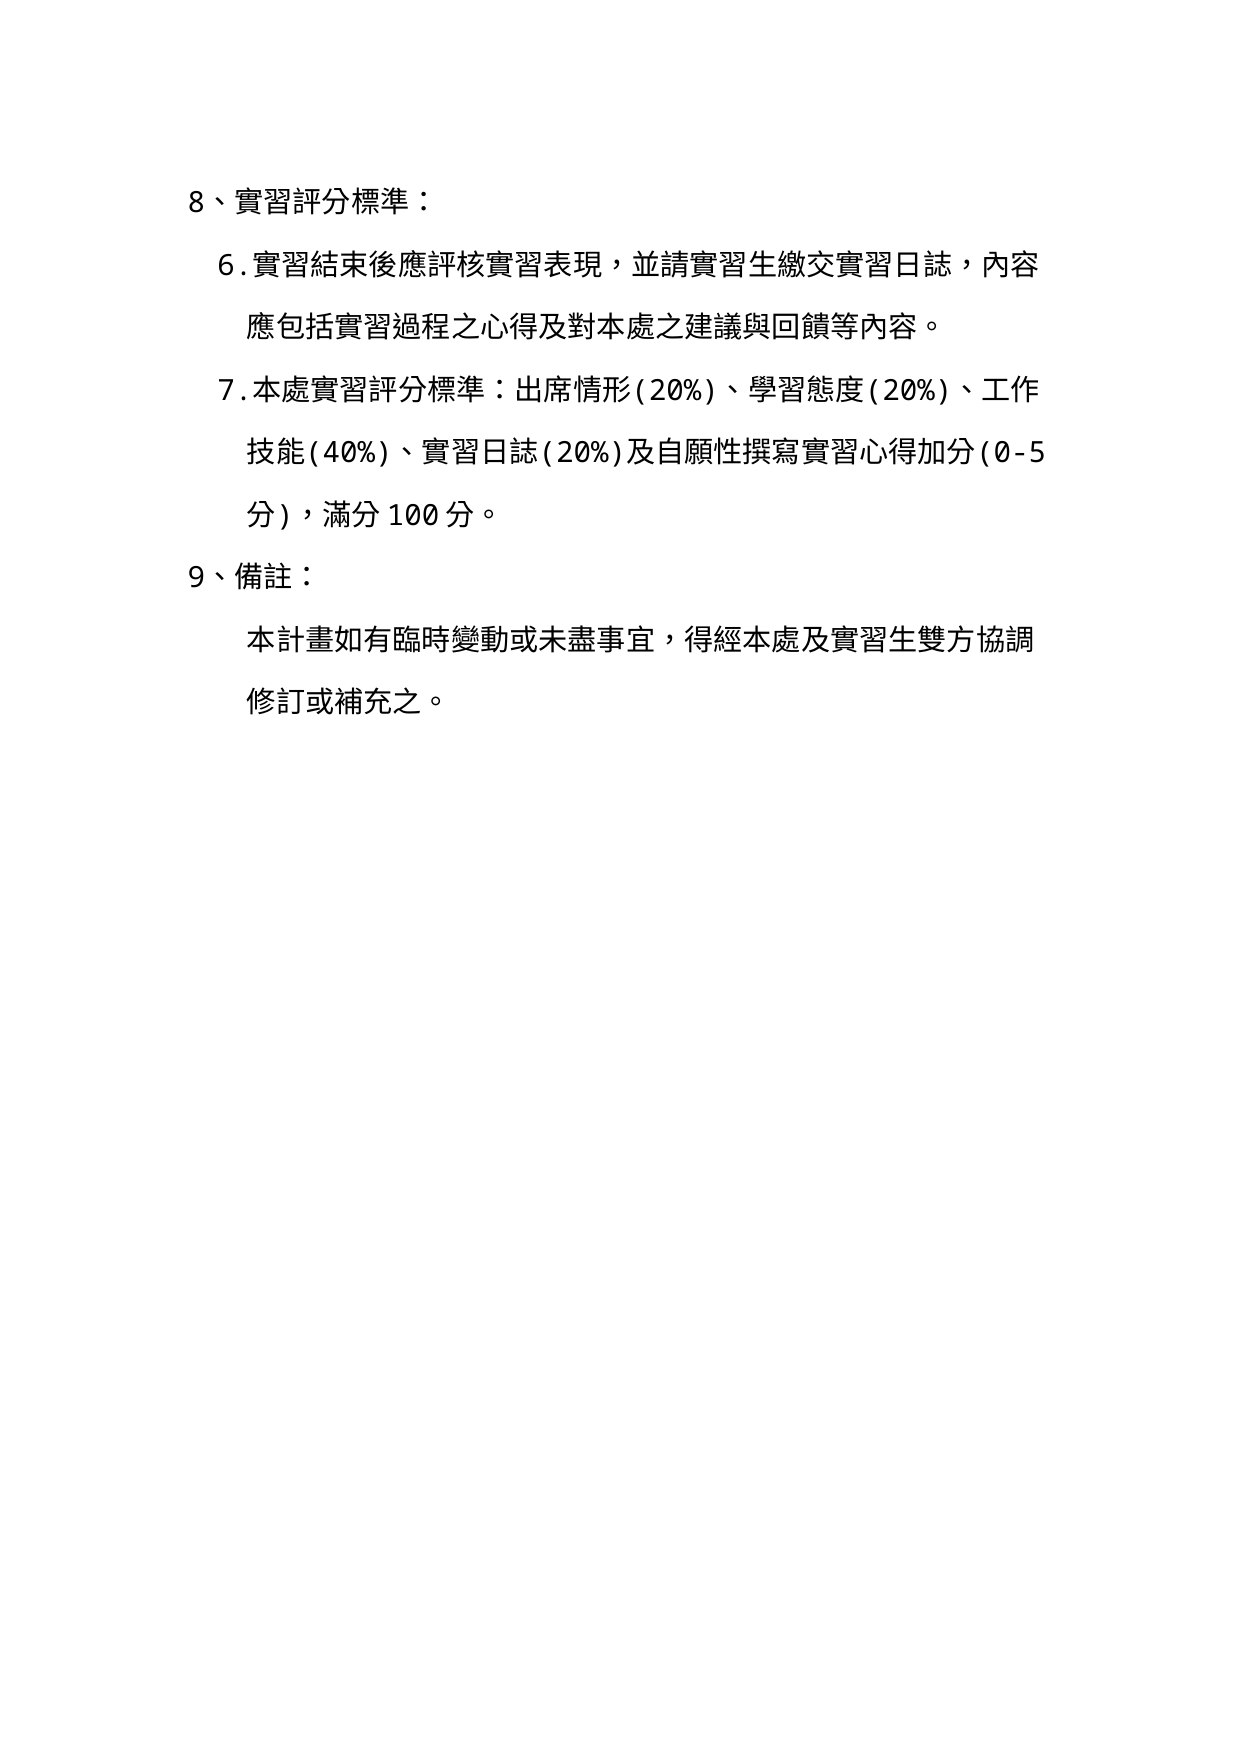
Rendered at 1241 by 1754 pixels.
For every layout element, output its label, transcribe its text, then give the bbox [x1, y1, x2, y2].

list 實習結束後應評核實習表現，並請實習生繳交實習日誌，內容應包括實習過程之心得及對本處之建議與回饋等內容。 [217, 221, 1053, 346]
list 備註： [187, 533, 1053, 596]
list 實習評分標準： [187, 158, 1053, 221]
text 本計畫如有臨時變動或未盡事宜，得經本處及實習生雙方協調修訂或補充之。 [247, 596, 1053, 721]
list 本處實習評分標準：出席情形(20%)、學習態度(20%)、工作技能(40%)、實習日誌(20%)及自願性撰寫實習心得加分(0-5分)，滿分100分。 [217, 346, 1053, 533]
